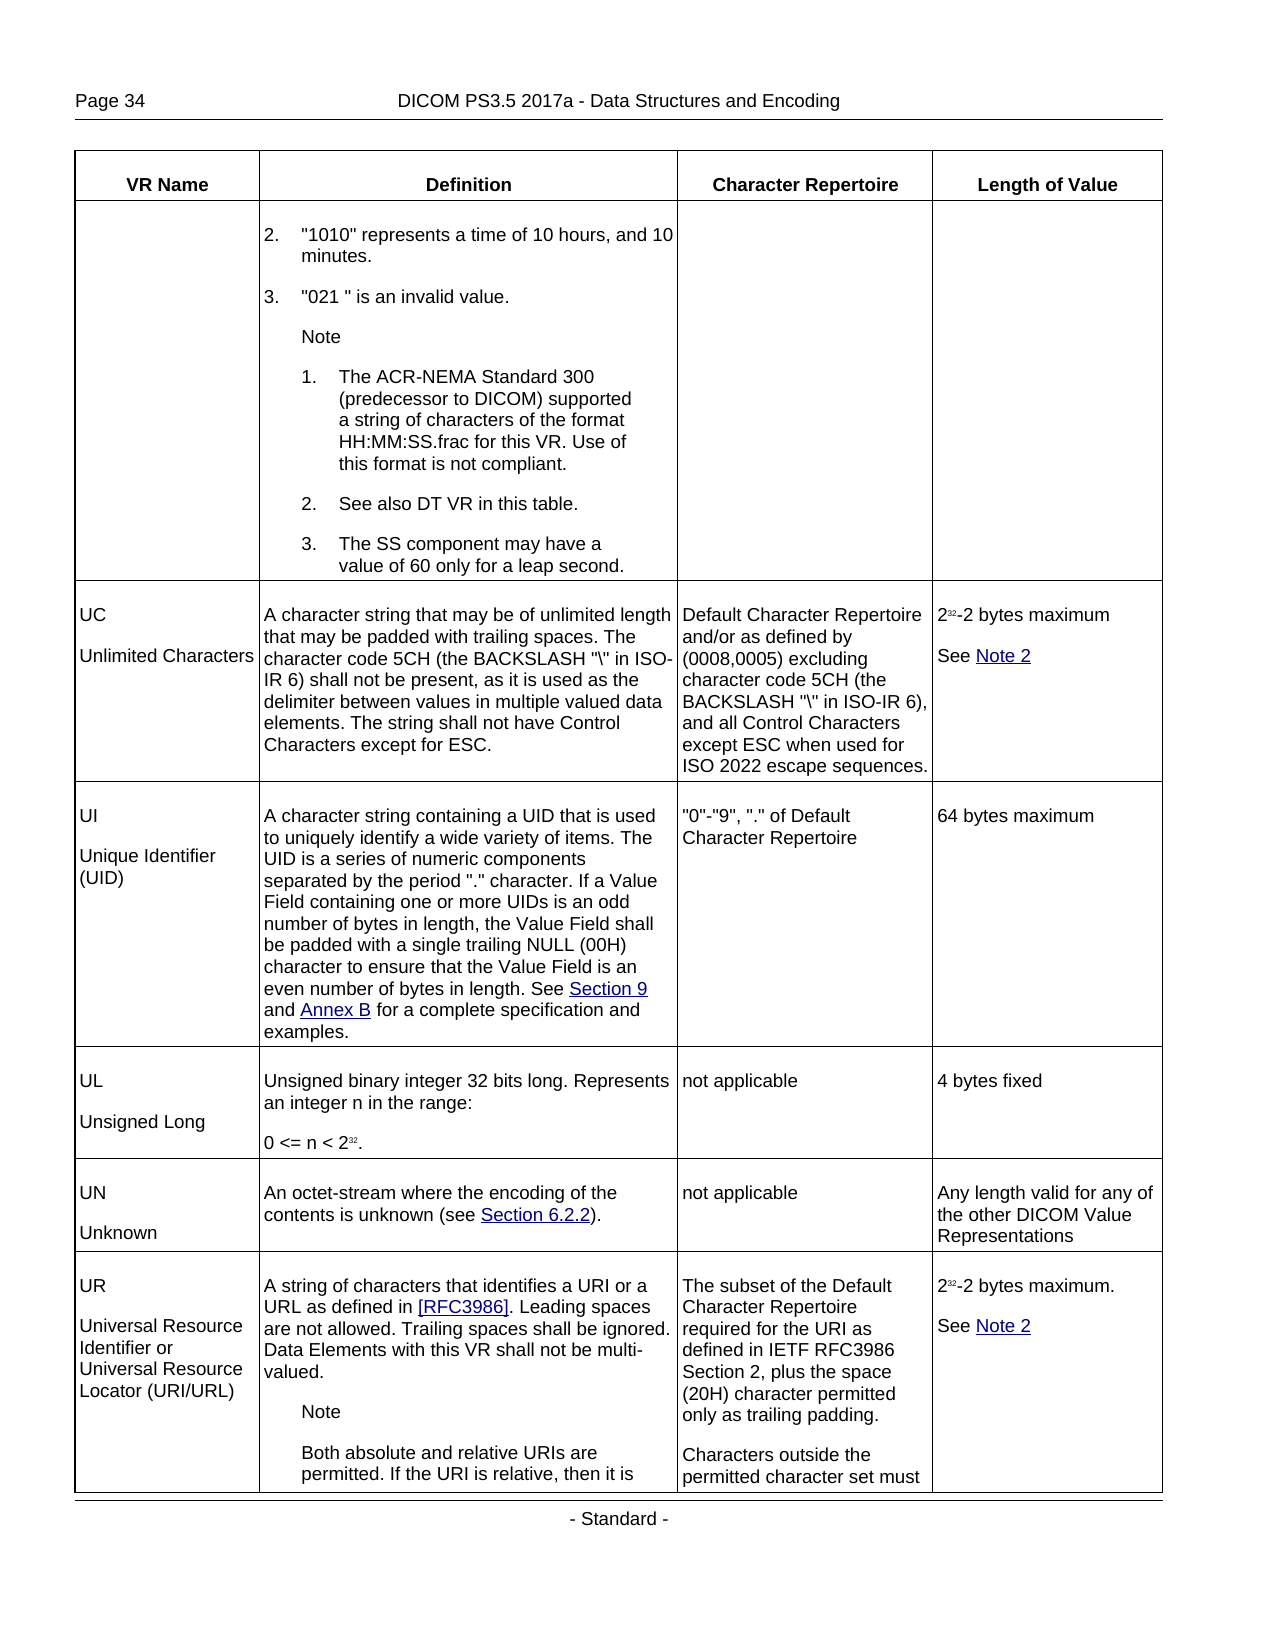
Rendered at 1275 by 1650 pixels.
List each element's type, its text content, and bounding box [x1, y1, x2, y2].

table_header Length of Value [933, 151, 1162, 200]
table_cell 232-2 bytes maximum See Note 2 [933, 581, 1162, 781]
table_cell [933, 201, 1162, 580]
table_cell [678, 201, 932, 580]
table_cell 64 bytes maximum [933, 782, 1162, 1046]
table_cell The subset of the Default Character Repertoire required for the URI as defined in IETF RFC3986 Section 2, plus the space (20H) character permitted only as trailing padding. Characters outside the permitted character set must [678, 1252, 932, 1492]
table_cell not applicable [678, 1159, 932, 1251]
table_cell not applicable [678, 1047, 932, 1158]
table_header VR Name [76, 151, 259, 200]
table_cell [76, 201, 259, 580]
table_cell Default Character Repertoire and/or as defined by (0008,0005) excluding character code 5CH (the BACKSLASH "\" in ISO-IR 6), and all Control Characters except ESC when used for ISO 2022 escape sequences. [678, 581, 932, 781]
table_cell UC Unlimited Characters [76, 581, 259, 781]
table_cell UL Unsigned Long [76, 1047, 259, 1158]
table_cell A character string containing a UID that is used to uniquely identify a wide variety of items. The UID is a series of numeric components separated by the period "." character. If a Value Field containing one or more UIDs is an odd number of bytes in length, the Value Field shall be padded with a single trailing NULL (00H) character to ensure that the Value Field is an even number of bytes in length. See Section 9 and Annex B for a complete specification and examples. [260, 782, 677, 1046]
table_cell 4 bytes fixed [933, 1047, 1162, 1158]
table_cell An octet-stream where the encoding of the contents is unknown (see Section 6.2.2). [260, 1159, 677, 1251]
table_cell A string of characters that identifies a URI or a URL as defined in [RFC3986]. Leading spaces are not allowed. Trailing spaces shall be ignored. Data Elements with this VR shall not be multi-valued. Note Both absolute and relative URIs are permitted. If the URI is relative, then it is [260, 1252, 677, 1492]
table_cell Any length valid for any of the other DICOM Value Representations [933, 1159, 1162, 1251]
table_header Definition [260, 151, 677, 200]
table_cell "0"-"9", "." of Default Character Repertoire [678, 782, 932, 1046]
table_cell A string of characters of the format HHMMSS.FFFFFF; where HH contains hours (range "00" - "23"), MM contains minutes (range "00" - "59"), SS contains seconds (range "00" - "60"), and FFFFFF contains a fractional part of a second as small as 1 millionth of a second (range "000000" - "999999"). A 24-hour clock is used. Midnight shall be represented by only "0000" since "2400" would violate the hour range. The string may be padded with trailing spaces. Leading and embedded spaces are not allowed. One or more of the components MM, SS, or FFFFFF may be unspecified as long as every component to the right of an unspecified component is also unspecified, which indicates that the value is not precise to the precision of those unspecified components. The FFFFFF component, if present, shall contain 1 to 6 digits. If FFFFFF is unspecified the preceding "." shall not be included. Examples: "070907.0705 " represents a time of 7 hours, 9 minutes and 7.0705 seconds. "1010" represents a time of 10 hours, and 10 minutes. "021 " is an invalid value. Note The ACR-NEMA Standard 300 (predecessor to DICOM) supported a string of characters of the format HH:MM:SS.frac for this VR. Use of this format is not compliant. See also DT VR in this table. The SS component may have a value of 60 only for a leap second. [260, 201, 677, 580]
table_cell Unsigned binary integer 32 bits long. Represents an integer n in the range: 0 <= n < 232. [260, 1047, 677, 1158]
table_cell A character string that may be of unlimited length that may be padded with trailing spaces. The character code 5CH (the BACKSLASH "\" in ISO-IR 6) shall not be present, as it is used as the delimiter between values in multiple valued data elements. The string shall not have Control Characters except for ESC. [260, 581, 677, 781]
table_header Character Repertoire [678, 151, 932, 200]
table_cell UN Unknown [76, 1159, 259, 1251]
table_cell UR Universal Resource Identifier or Universal Resource Locator (URI/URL) [76, 1252, 259, 1492]
table_cell 232-2 bytes maximum. See Note 2 [933, 1252, 1162, 1492]
table_cell UI Unique Identifier (UID) [76, 782, 259, 1046]
